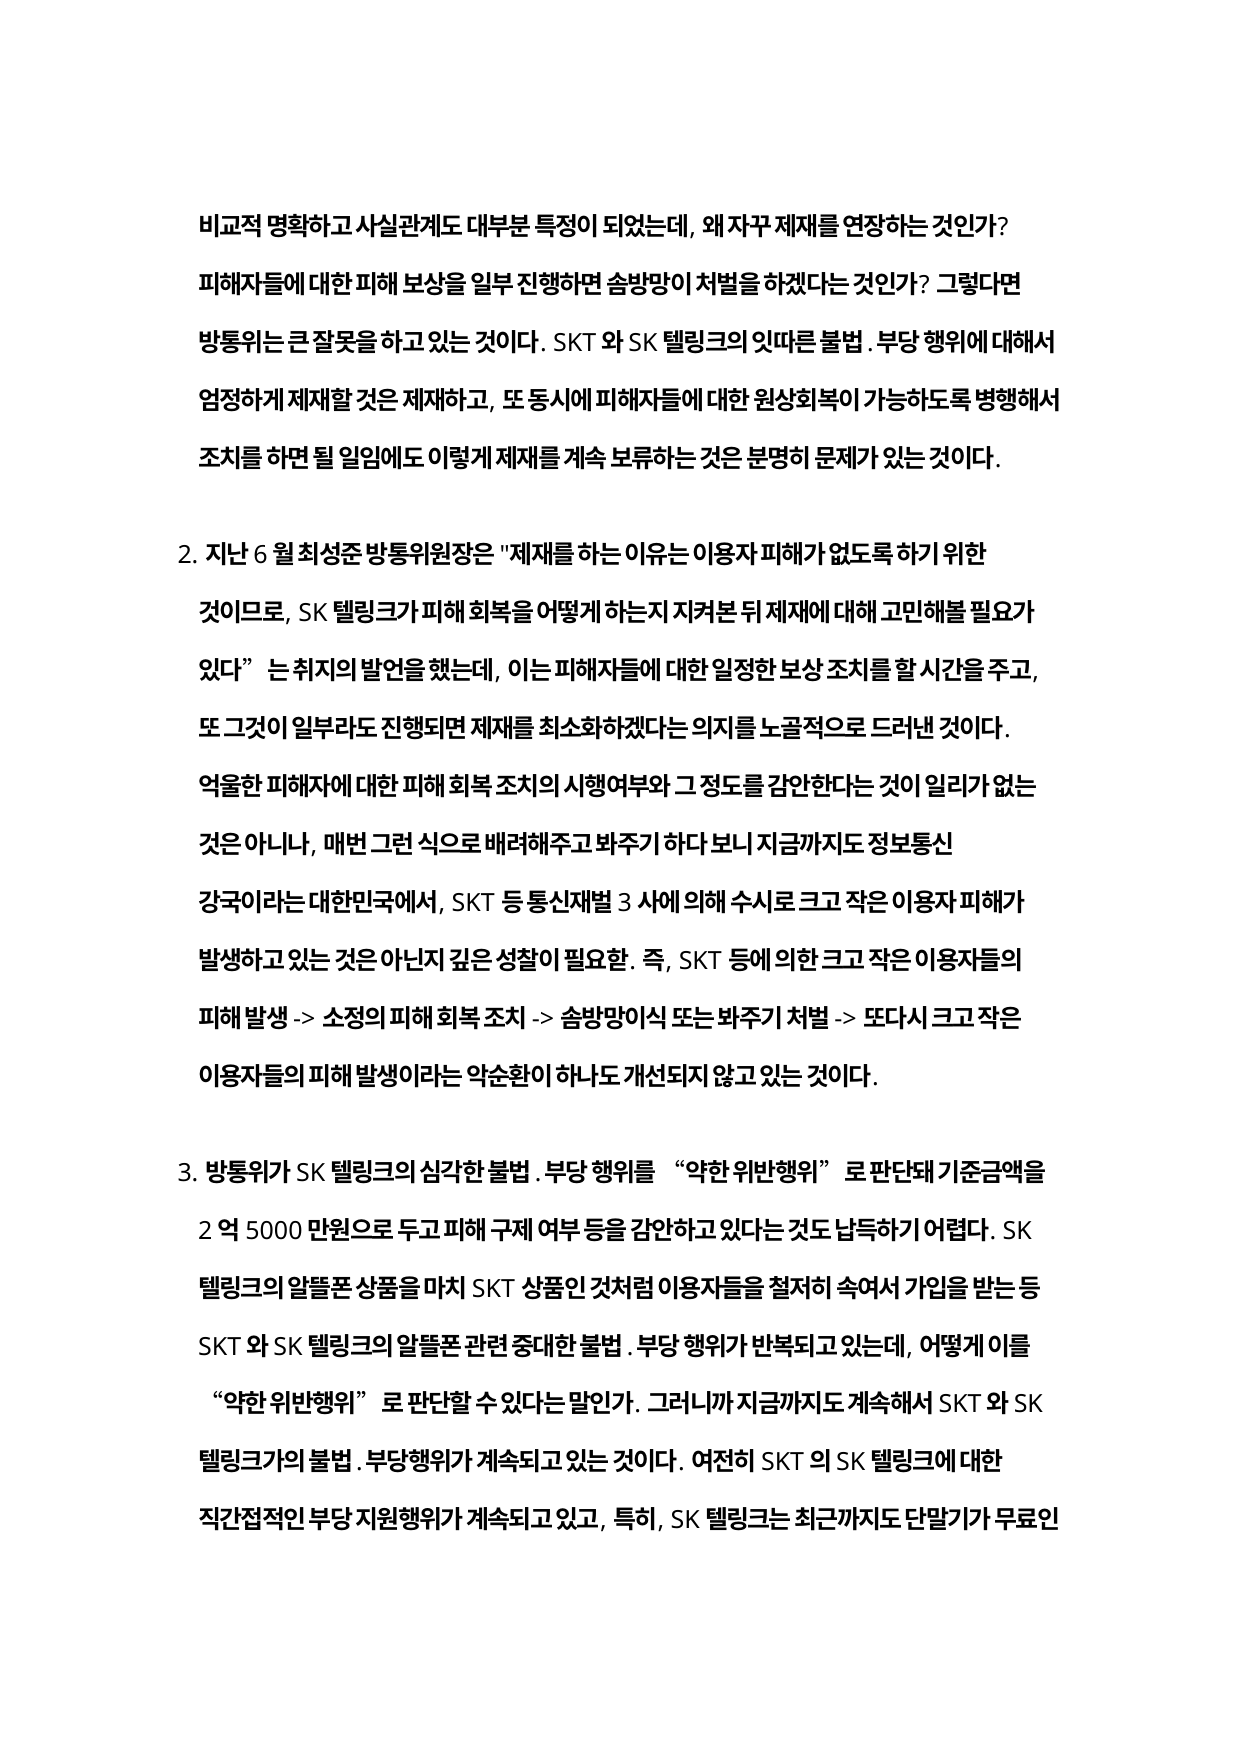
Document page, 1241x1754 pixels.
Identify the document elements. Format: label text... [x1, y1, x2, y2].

text 2. 지난 6월 최성준 방통위원장은 "제재를 하는 이유는 이용자 피해가 없도록 하기 위한 것이므로, SK텔링크가 피해 회복을 어떻게 하는지 지켜본 뒤 제재에 대해 고민해볼 필요가 있다”는 취지의 발언을 했는데, 이는 피해자들에 대한 일정한 보상 조치를 할 시간을 주고, 또 그것이 일부라도 진행되면 제재를 최소화하겠다는 의지를 노골적으로 드러낸 것이다. 억울한 피해자에 대한 피해 회복 조치의 시행여부와 그 정도를 감안한다는 것이 일리가 없는 것은 아니나, 매번 그런 식으로 배려해주고 봐주기 하다 보니 지금까지도 정보통신 강국이라는 대한민국에서, SKT 등 통신재벌 3사에 의해 수시로 크고 작은 이용자 피해가 발생하고 있는 것은 아닌지 깊은 성찰이 필요핟. 즉, SKT 등에 의한 크고 작은 이용자들의 피해 발생 -> 소정의 피해 회복 조치 -> 솜방망이식 또는 봐주기 처벌 -> 또다시 크고 작은 이용자들의 피해 발생이라는 악순환이 하나도 개선되지 않고 있는 것이다. [177, 535, 1063, 1092]
text 3. 방통위가 SK텔링크의 심각한 불법․부당 행위를 “약한 위반행위”로 판단돼 기준금액을 2억5000만원으로 두고 피해 구제 여부 등을 감안하고 있다는 것도 납득하기 어렵다. SK텔링크의 알뜰폰 상품을 마치 SKT 상품인 것처럼 이용자들을 철저히 속여서 가입을 받는 등 SKT와 SK텔링크의 알뜰폰 관련 중대한 불법․부당 행위가 반복되고 있는데, 어떻게 이를 “약한 위반행위”로 판단할 수 있다는 말인가. 그러니까 지금까지도 계속해서 SKT와 SK텔링크가의 불법․부당행위가 계속되고 있는 것이다. 여전히 SKT의 SK텔링크에 대한 직간접적인 부당 지원행위가 계속되고 있고, 특히, SK텔링크는 최근까지도 단말기가 무료인 [177, 1152, 1063, 1536]
text 비교적 명확하고 사실관계도 대부분 특정이 되었는데, 왜 자꾸 제재를 연장하는 것인가? 피해자들에 대한 피해 보상을 일부 진행하면 솜방망이 처벌을 하겠다는 것인가? 그렇다면 방통위는 큰 잘못을 하고 있는 것이다. SKT와 SK텔링크의 잇따른 불법․부당 행위에 대해서 엄정하게 제재할 것은 제재하고, 또 동시에 피해자들에 대한 원상회복이 가능하도록 병행해서 조치를 하면 될 일임에도 이렇게 제재를 계속 보류하는 것은 분명히 문제가 있는 것이다. [177, 207, 1063, 474]
